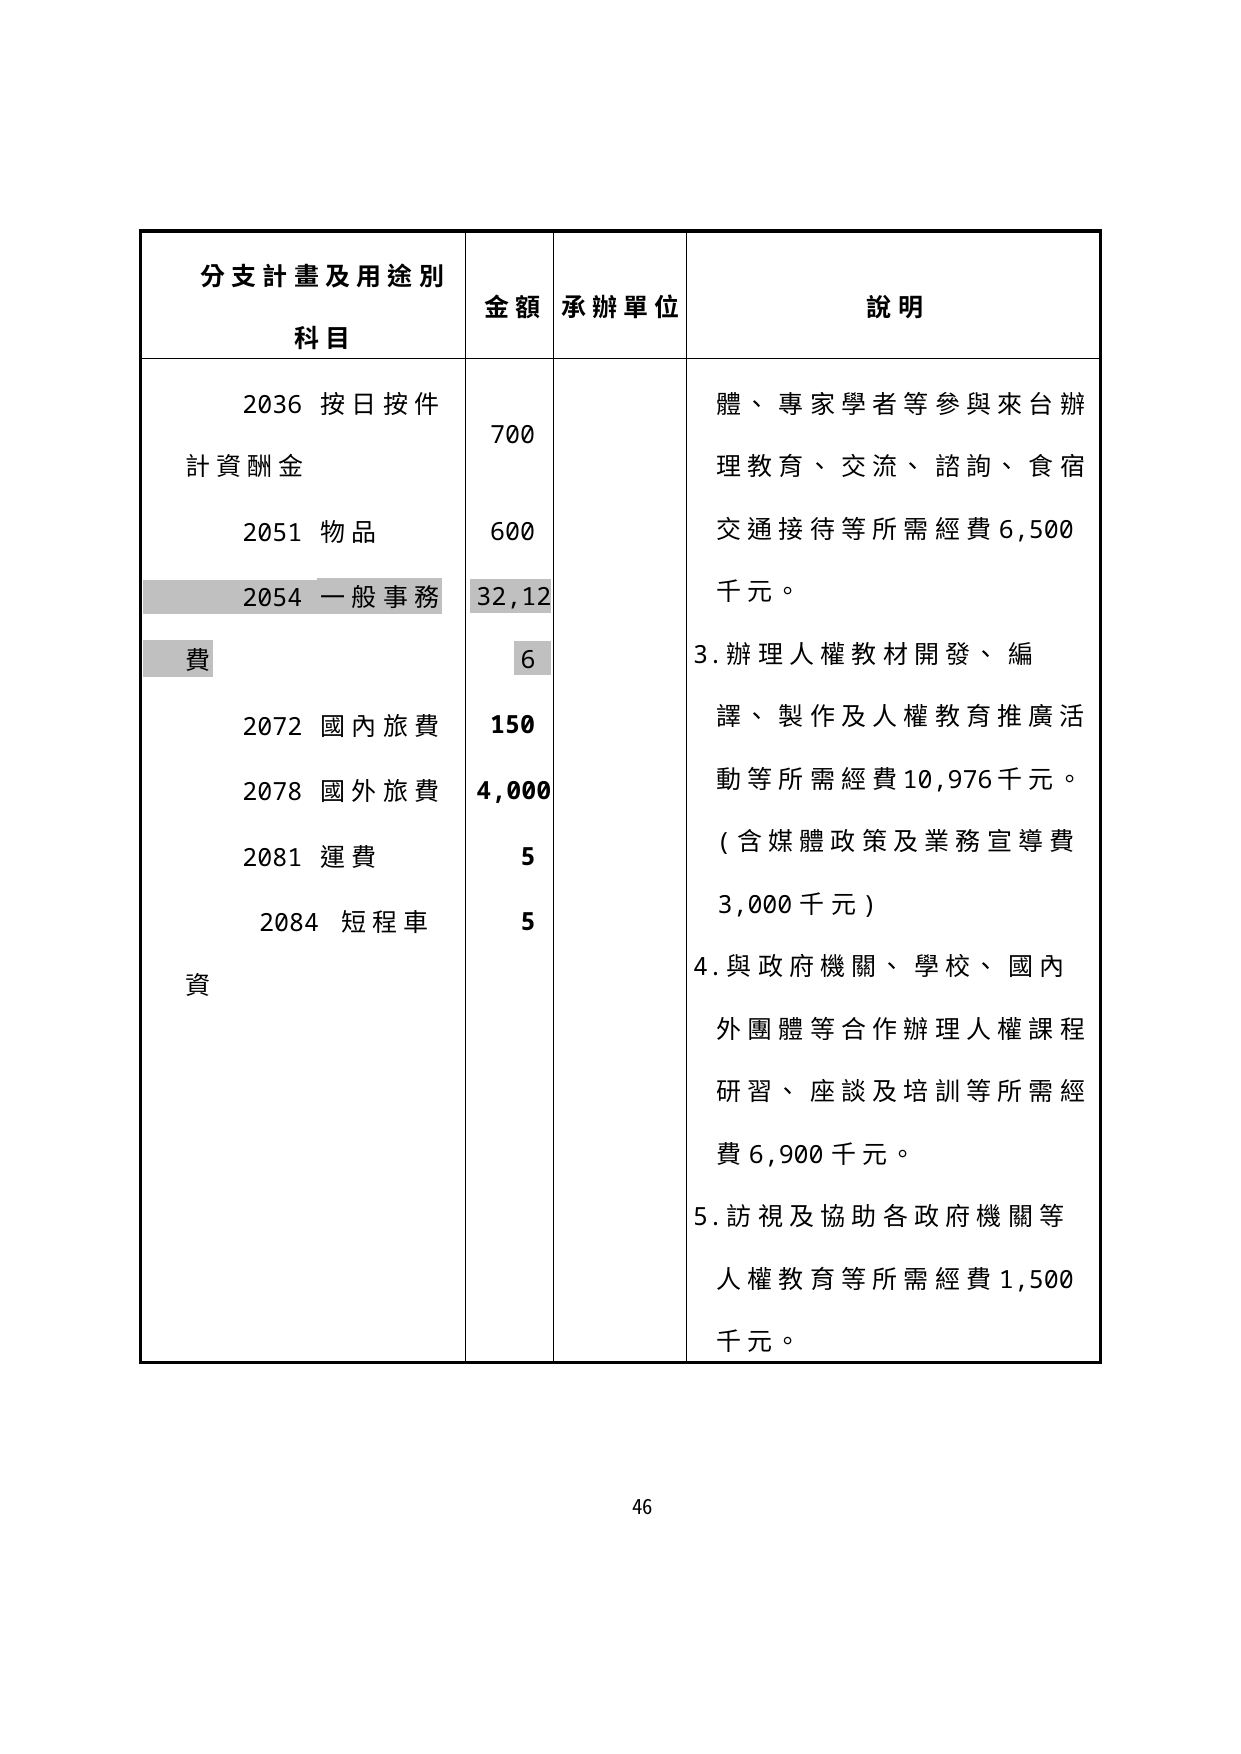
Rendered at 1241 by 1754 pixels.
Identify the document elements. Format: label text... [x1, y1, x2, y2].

table_cell 2051 物品 [142, 486, 465, 551]
table_cell 150 [466, 679, 553, 745]
table_cell 1.辦理國際人權交流研討會、國際人權公約系列活動及人權成果發表等所需經費8,000千元。 2.邀請國內外人權及公民團體、專家學者等參與來台辦理教育、交流、諮詢、食宿交通接待等所需經費6,500千元。 3.辦理人權教材開發、編譯、製作及人權教育推廣活動等所需經費10,976千元。(含媒體政策及業務宣導費3,000千元) 4.與政府機關、學校、國內外團體等合作辦理人權課程研習、座談及培訓等所需經費6,900千元。 5.訪視及協助各政府機關等人權教育等所需經費1,500千元。 6.出席國際性人權組織會議及赴國外人權等機構、團體交流等所需經費4,000千元。 7.辦理教育、推廣與交流所需國內差旅、短程車資等所需經費160千元。 [687, 359, 1099, 1361]
table_cell 5 [466, 876, 553, 1361]
table_header 分支計畫及用途別科目 [142, 233, 465, 357]
table_cell [554, 359, 686, 1361]
table_cell 2072 國內旅費 [142, 679, 465, 745]
table_cell 2078 國外旅費 [142, 745, 465, 811]
table_cell 2081 運費 [142, 811, 465, 876]
table_cell 600 [466, 486, 553, 551]
table_cell 2084 短程車資 [142, 876, 465, 1361]
table_cell 4,000 [466, 745, 553, 811]
table_header 說明 [687, 233, 1099, 357]
table_cell 700 [466, 359, 553, 486]
table_cell 2036 按日按件計資酬金 [142, 359, 465, 486]
table_header 承辦單位 [554, 233, 686, 357]
table_cell 32,126 [466, 551, 553, 679]
table_cell 5 [466, 811, 553, 876]
table_cell 2054 一般事務費 [142, 551, 465, 679]
table_header 金額 [466, 233, 553, 357]
